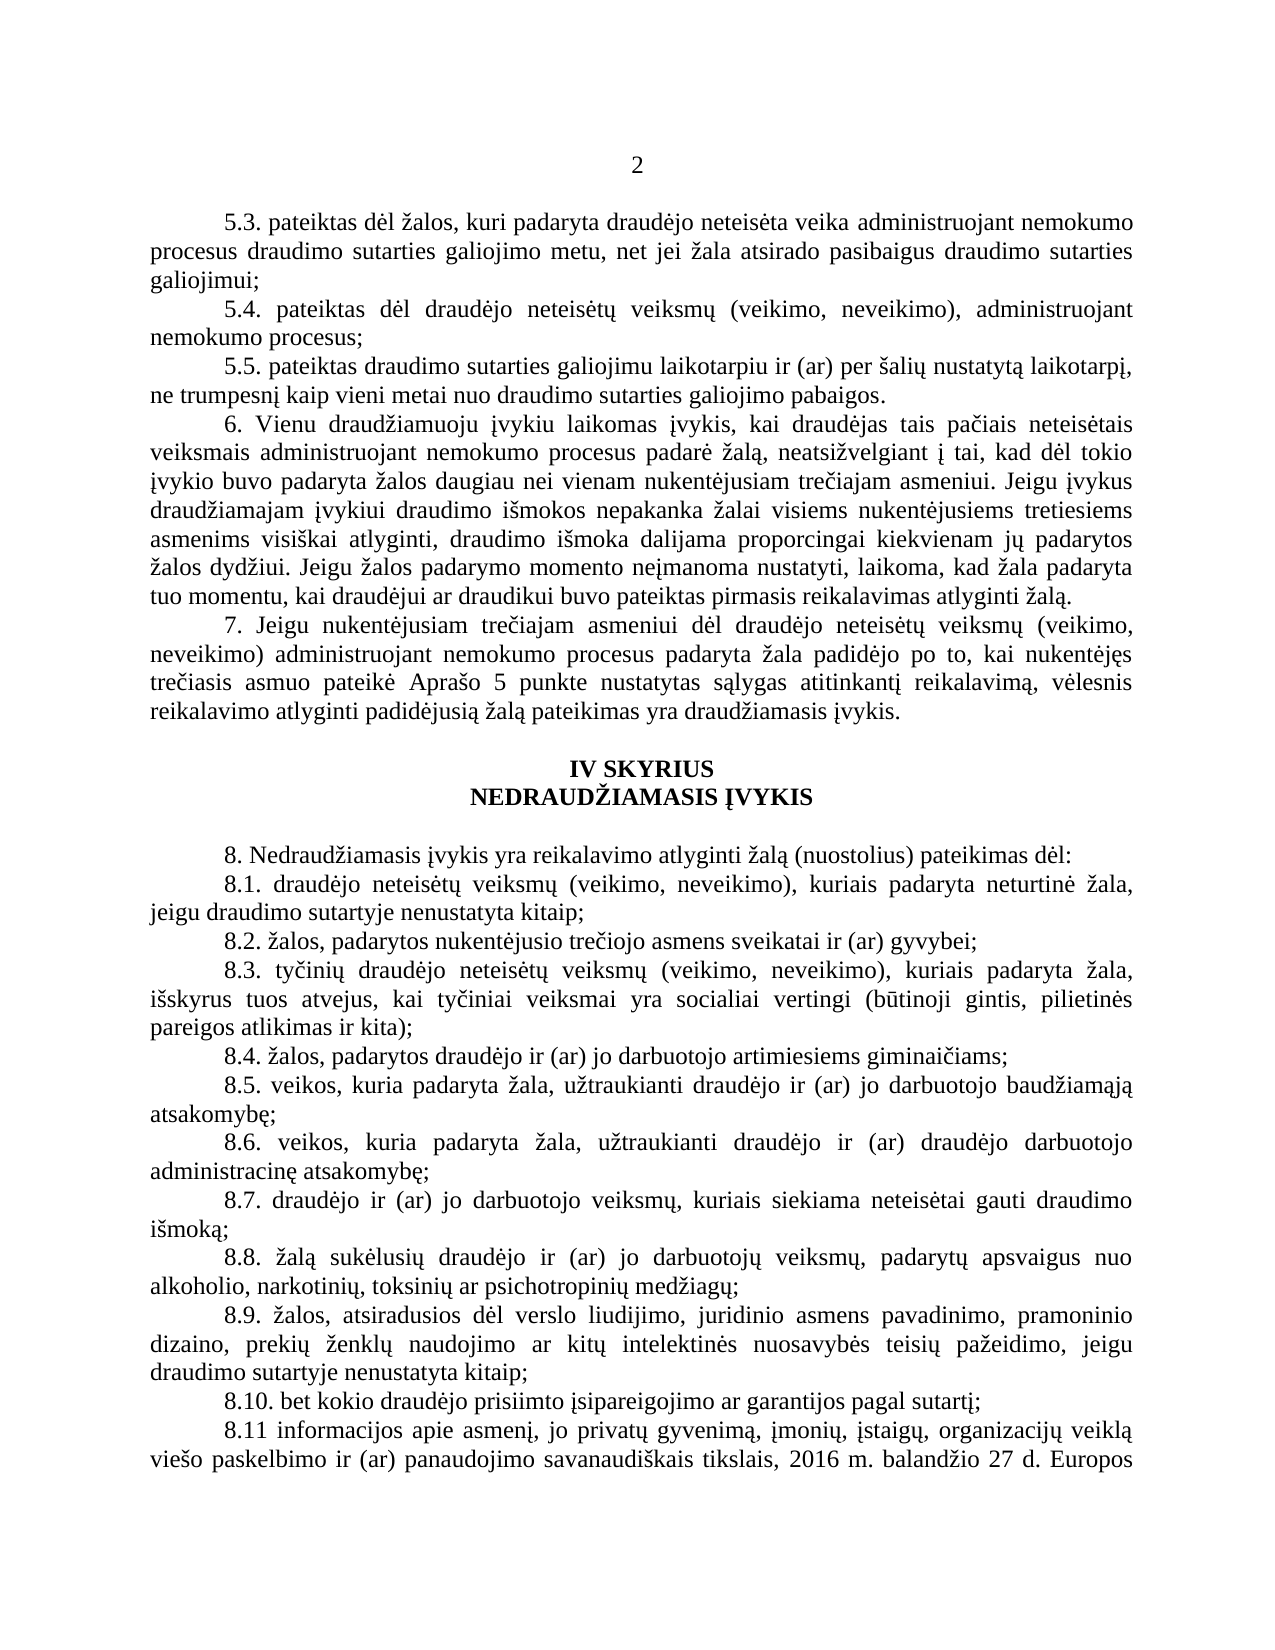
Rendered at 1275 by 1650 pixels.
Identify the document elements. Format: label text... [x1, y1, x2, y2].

text 8.3. tyčinių draudėjo neteisėtų veiksmų (veikimo, neveikimo), kuriais padaryta žala, išskyrus tuos atvejus, kai tyčiniai veiksmai yra socialiai vertingi (būtinoji gintis, pilietinės pareigos atlikimas ir kita); [150, 955, 1133, 1041]
text 8.10. bet kokio draudėjo prisiimto įsipareigojimo ar garantijos pagal sutartį; [150, 1386, 1133, 1415]
text 6. Vienu draudžiamuoju įvykiu laikomas įvykis, kai draudėjas tais pačiais neteisėtais veiksmais administruojant nemokumo procesus padarė žalą, neatsižvelgiant į tai, kad dėl tokio įvykio buvo padaryta žalos daugiau nei vienam nukentėjusiam trečiajam asmeniui. Jeigu įvykus draudžiamajam įvykiui draudimo išmokos nepakanka žalai visiems nukentėjusiems tretiesiems asmenims visiškai atlyginti, draudimo išmoka dalijama proporcingai kiekvienam jų padarytos žalos dydžiui. Jeigu žalos padarymo momento neįmanoma nustatyti, laikoma, kad žala padaryta tuo momentu, kai draudėjui ar draudikui buvo pateiktas pirmasis reikalavimas atlyginti žalą. [150, 409, 1133, 610]
text 8. Nedraudžiamasis įvykis yra reikalavimo atlyginti žalą (nuostolius) pateikimas dėl: [150, 840, 1133, 869]
text 8.8. žalą sukėlusių draudėjo ir (ar) jo darbuotojų veiksmų, padarytų apsvaigus nuo alkoholio, narkotinių, toksinių ar psichotropinių medžiagų; [150, 1242, 1133, 1300]
text 5.5. pateiktas draudimo sutarties galiojimu laikotarpiu ir (ar) per šalių nustatytą laikotarpį, ne trumpesnį kaip vieni metai nuo draudimo sutarties galiojimo pabaigos. [150, 351, 1133, 409]
text 8.9. žalos, atsiradusios dėl verslo liudijimo, juridinio asmens pavadinimo, pramoninio dizaino, prekių ženklų naudojimo ar kitų intelektinės nuosavybės teisių pažeidimo, jeigu draudimo sutartyje nenustatyta kitaip; [150, 1300, 1133, 1386]
text 8.1. draudėjo neteisėtų veiksmų (veikimo, neveikimo), kuriais padaryta neturtinė žala, jeigu draudimo sutartyje nenustatyta kitaip; [150, 869, 1133, 926]
text 8.7. draudėjo ir (ar) jo darbuotojo veiksmų, kuriais siekiama neteisėtai gauti draudimo išmoką; [150, 1185, 1133, 1242]
text 8.5. veikos, kuria padaryta žala, užtraukianti draudėjo ir (ar) jo darbuotojo baudžiamąją atsakomybę; [150, 1070, 1133, 1127]
text 5.4. pateiktas dėl draudėjo neteisėtų veiksmų (veikimo, neveikimo), administruojant nemokumo procesus; [150, 294, 1133, 351]
text 5.3. pateiktas dėl žalos, kuri padaryta draudėjo neteisėta veika administruojant nemokumo procesus draudimo sutarties galiojimo metu, net jei žala atsirado pasibaigus draudimo sutarties galiojimui; [150, 207, 1133, 294]
text NEDRAUDŽIAMASIS ĮVYKIS [150, 782, 1133, 811]
text 8.11 informacijos apie asmenį, jo privatų gyvenimą, įmonių, įstaigų, organizacijų veiklą viešo paskelbimo ir (ar) panaudojimo savanaudiškais tikslais, 2016 m. balandžio 27 d. Europos [150, 1415, 1133, 1472]
text 8.4. žalos, padarytos draudėjo ir (ar) jo darbuotojo artimiesiems giminaičiams; [150, 1041, 1133, 1070]
text IV SKYRIUS [150, 754, 1133, 782]
text 7. Jeigu nukentėjusiam trečiajam asmeniui dėl draudėjo neteisėtų veiksmų (veikimo, neveikimo) administruojant nemokumo procesus padaryta žala padidėjo po to, kai nukentėjęs trečiasis asmuo pateikė Aprašo 5 punkte nustatytas sąlygas atitinkantį reikalavimą, vėlesnis reikalavimo atlyginti padidėjusią žalą pateikimas yra draudžiamasis įvykis. [150, 610, 1133, 725]
text 8.6. veikos, kuria padaryta žala, užtraukianti draudėjo ir (ar) draudėjo darbuotojo administracinę atsakomybę; [150, 1127, 1133, 1185]
text 8.2. žalos, padarytos nukentėjusio trečiojo asmens sveikatai ir (ar) gyvybei; [224, 926, 1133, 955]
